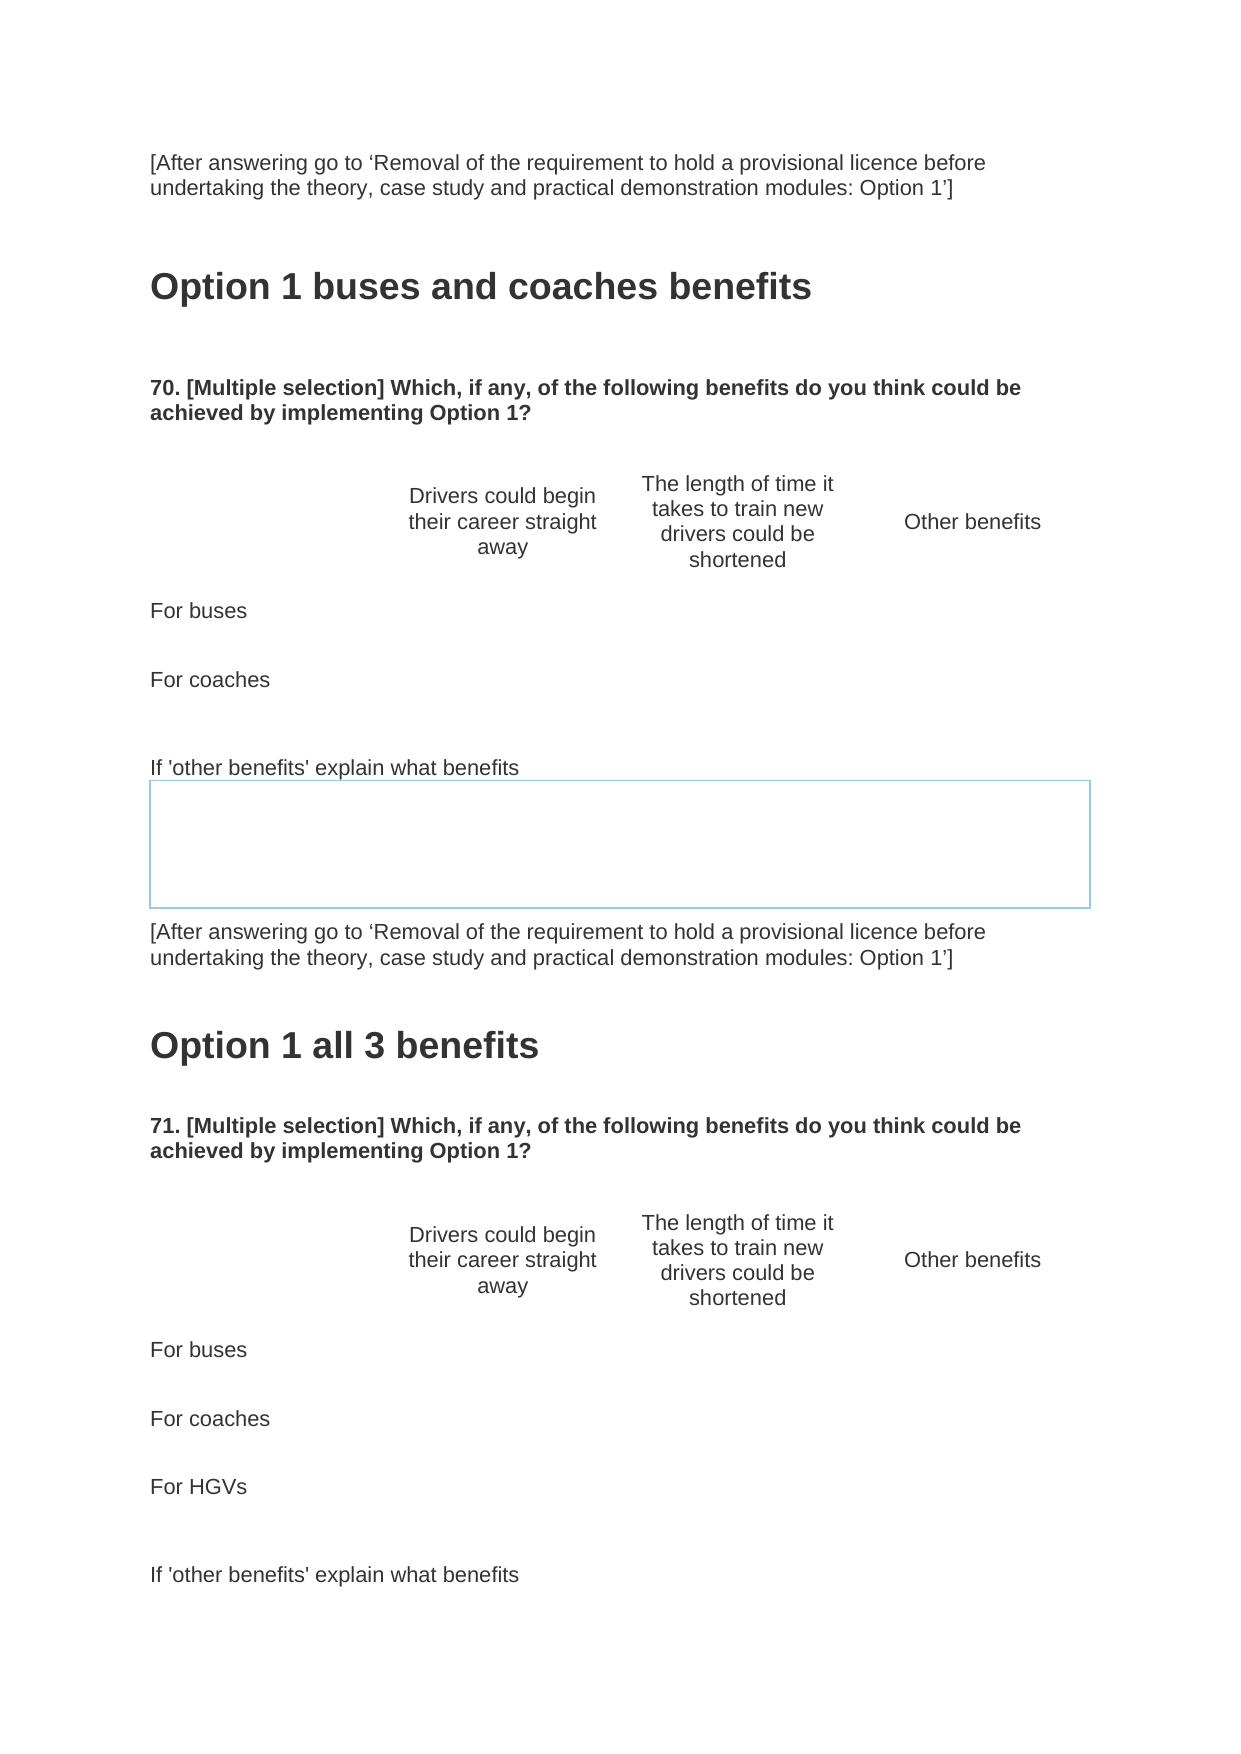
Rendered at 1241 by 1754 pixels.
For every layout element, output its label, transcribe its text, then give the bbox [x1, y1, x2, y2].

table_header Drivers could begin their career straight away [385, 1199, 620, 1310]
subtitle 70. [Multiple selection] Which, if any, of the following benefits do you think could be achieved by implementing Option 1? [150, 374, 1090, 425]
table_cell For buses [150, 1310, 385, 1379]
table_cell [620, 1310, 855, 1379]
table_cell [855, 640, 1090, 708]
table_header [151, 781, 1089, 907]
table_cell For HGVs [150, 1447, 385, 1516]
text Option 1 all 3 benefits [150, 1023, 1090, 1066]
table_header Drivers could begin their career straight away [385, 460, 620, 572]
text If 'other benefits' explain what benefits [150, 754, 1090, 780]
table_header Other benefits [855, 1199, 1090, 1310]
table_cell [385, 572, 620, 640]
table_cell [385, 1379, 620, 1447]
table_header [150, 460, 385, 572]
table_cell [385, 640, 620, 708]
text Option 1 buses and coaches benefits [150, 264, 1090, 307]
subtitle 71. [Multiple selection] Which, if any, of the following benefits do you think could be achieved by implementing Option 1? [150, 1113, 1090, 1163]
table_cell [385, 1310, 620, 1379]
table_cell [620, 1379, 855, 1447]
table_cell For buses [150, 572, 385, 640]
table_cell [620, 572, 855, 640]
table_cell [855, 1447, 1090, 1516]
table_cell [385, 1447, 620, 1516]
table_header The length of time it takes to train new drivers could be shortened [620, 1199, 855, 1310]
table_cell [855, 572, 1090, 640]
text [After answering go to ‘Removal of the requirement to hold a provisional licence before undertaking the theory, case study and practical demonstration modules: Option 1’] [150, 919, 1090, 969]
table_cell [855, 1379, 1090, 1447]
text [After answering go to ‘Removal of the requirement to hold a provisional licence before undertaking the theory, case study and practical demonstration modules: Option 1’] [150, 150, 1090, 200]
table_cell [620, 1447, 855, 1516]
table_cell For coaches [150, 1379, 385, 1447]
table_header The length of time it takes to train new drivers could be shortened [620, 460, 855, 572]
table_cell [620, 640, 855, 708]
table_header Other benefits [855, 460, 1090, 572]
table_header [150, 1199, 385, 1310]
text If 'other benefits' explain what benefits [150, 1562, 1090, 1587]
table_cell For coaches [150, 640, 385, 708]
table_cell [855, 1310, 1090, 1379]
